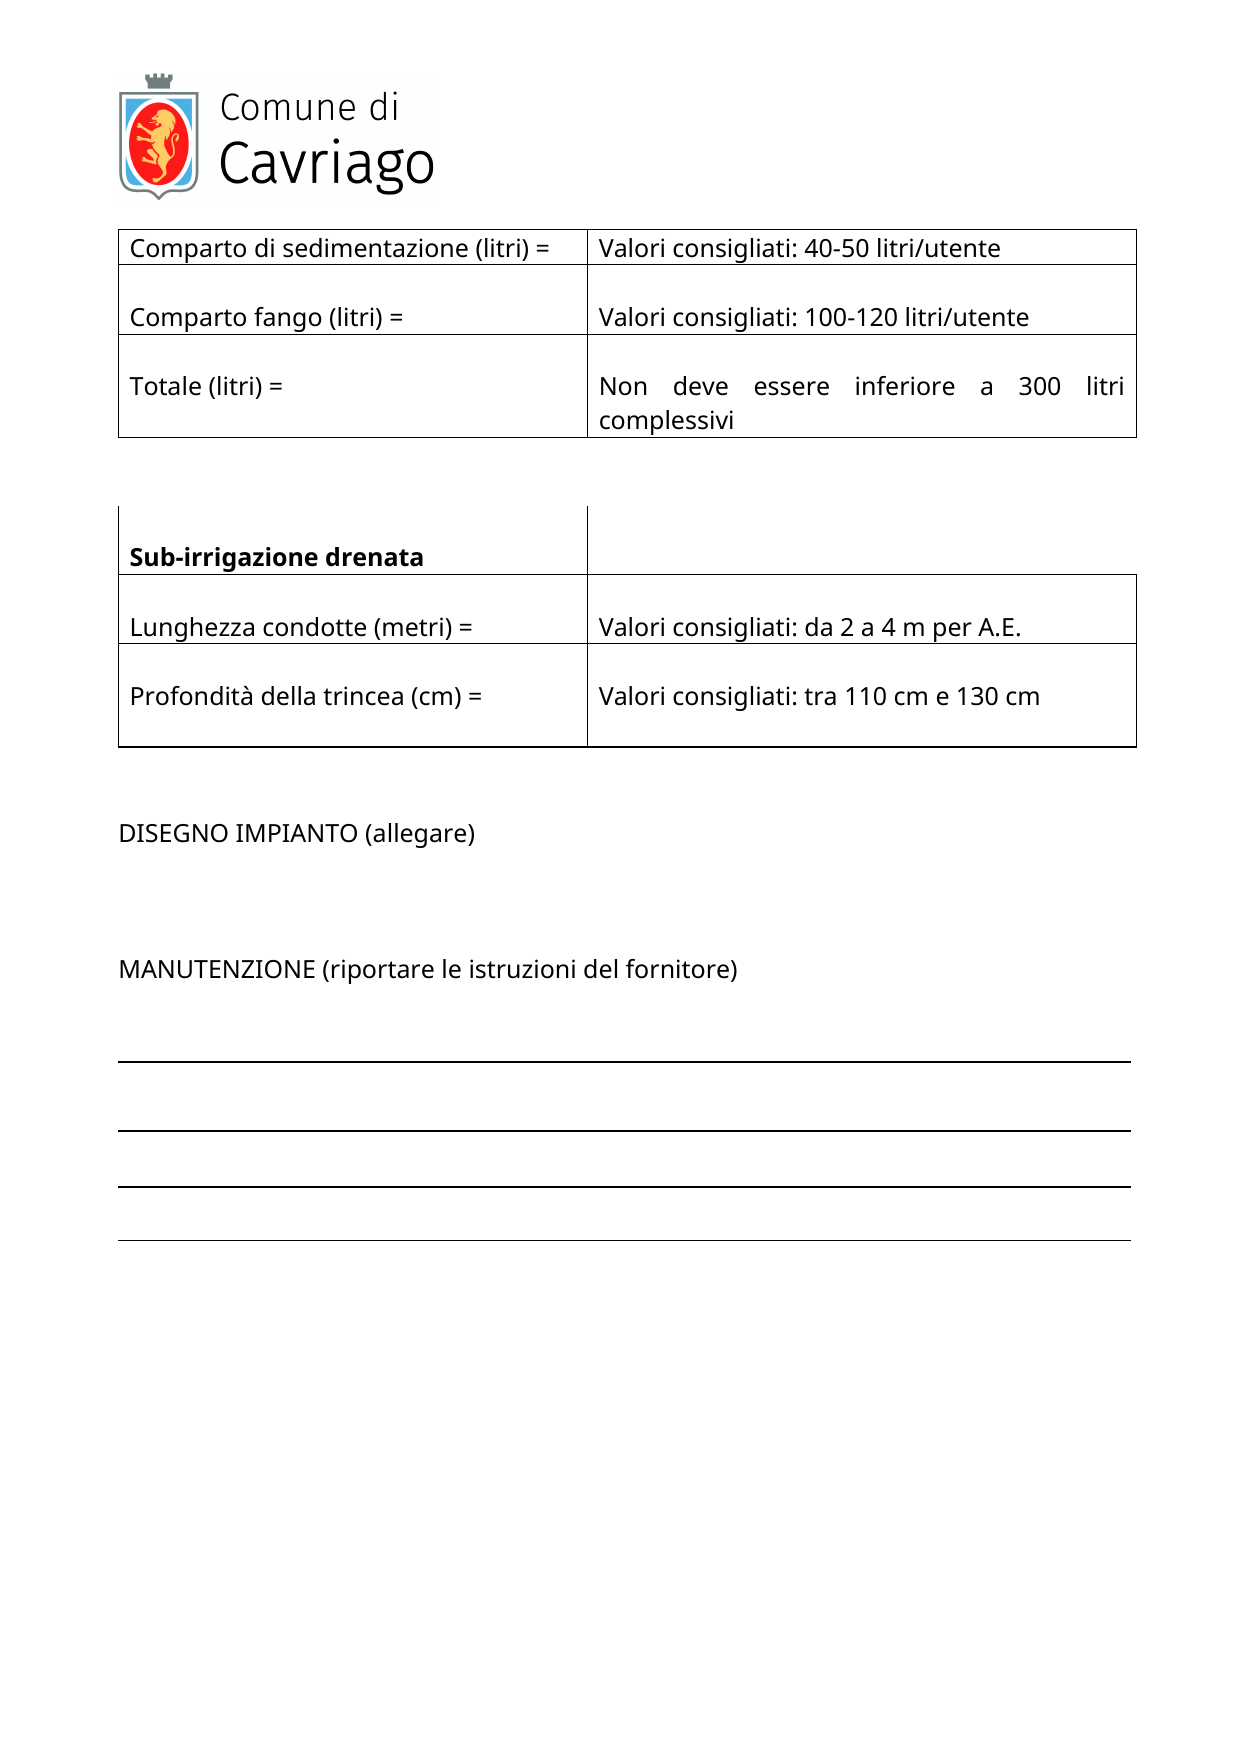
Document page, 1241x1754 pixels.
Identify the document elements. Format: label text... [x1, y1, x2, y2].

picture [118, 73, 434, 201]
table_cell Non deve essere inferiore a 300 litri complessivi [588, 335, 598, 437]
table_cell Lunghezza condotte (metri) = [119, 575, 129, 643]
table_cell Non deve essere inferiore a 300 litri complessivi [1125, 335, 1136, 437]
table_header Sub-irrigazione drenata [576, 506, 587, 574]
table_cell Profondità della trincea (cm) = [119, 644, 129, 746]
table_header Sub-irrigazione drenata [119, 506, 129, 574]
table_header [588, 506, 1137, 574]
table_cell Profondità della trincea (cm) = [576, 644, 587, 746]
table_cell Comparto fango (litri) = [119, 265, 129, 333]
table_cell Comparto fango (litri) = [576, 265, 587, 333]
table_cell Valori consigliati: tra 110 cm e 130 cm [588, 644, 1136, 746]
table_cell Totale (litri) = [119, 335, 587, 437]
table_cell Lunghezza condotte (metri) = [576, 575, 587, 643]
text MANUTENZIONE (riportare le istruzioni del fornitore) [118, 952, 1167, 986]
text DISEGNO IMPIANTO (allegare) [118, 816, 1167, 850]
